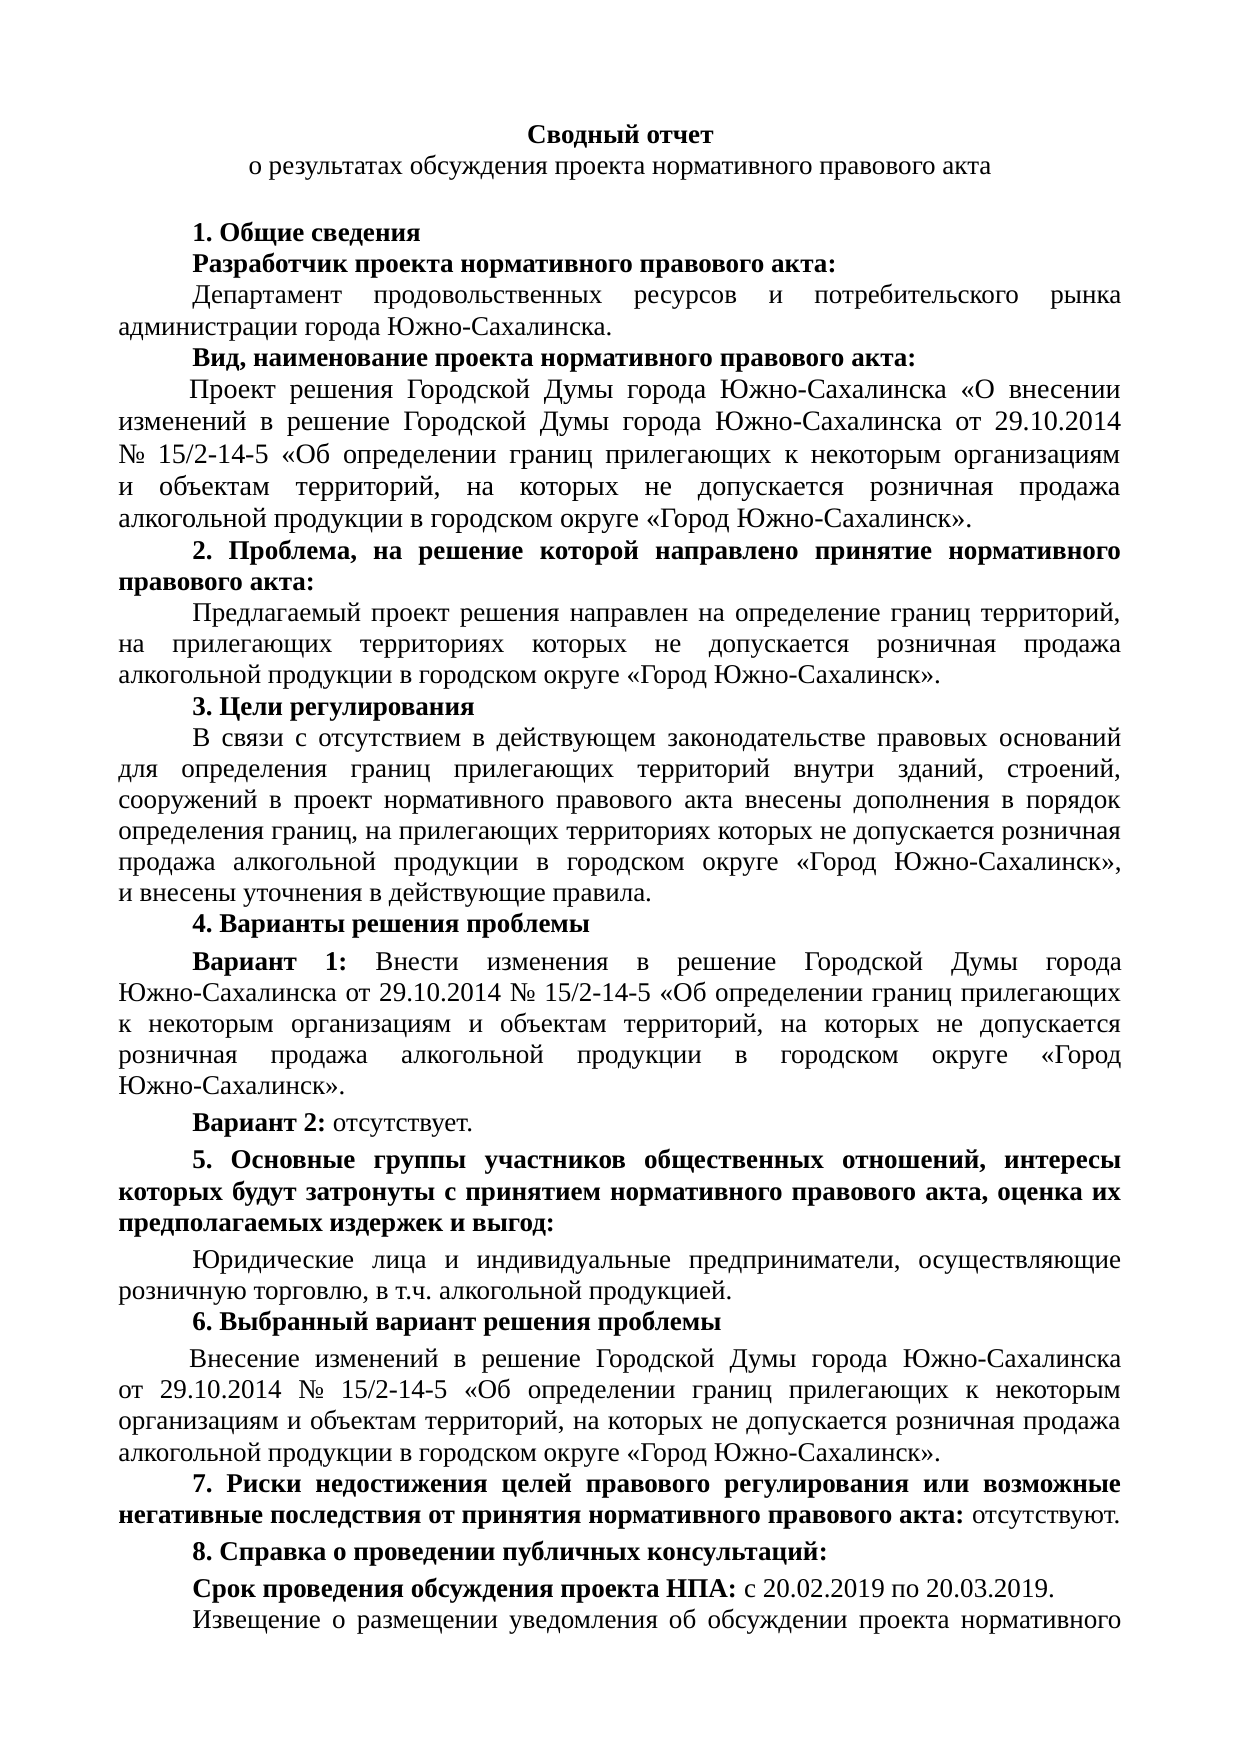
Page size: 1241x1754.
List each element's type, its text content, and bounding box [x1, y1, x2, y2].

text 4. Варианты решения проблемы [118, 908, 1122, 939]
text 3. Цели регулирования [118, 689, 1122, 721]
text 5. Основные группы участников общественных отношений, интересы которых будут затронуты с принятием нормативного правового акта, оценка их предполагаемых издержек и выгод: [118, 1143, 1122, 1237]
text 1. Общие сведения [118, 216, 1122, 247]
text Срок проведения обсуждения проекта НПА: с 20.02.2019 по 20.03.2019. [118, 1572, 1122, 1603]
text о результатах обсуждения проекта нормативного правового акта [118, 149, 1122, 180]
text Сводный отчет [118, 118, 1122, 149]
text Вид, наименование проекта нормативного правового акта: [118, 341, 1122, 372]
text Внесение изменений в решение Городской Думы города Южно-Сахалинска от 29.10.2014 № 15/2-14-5 «Об определении границ прилегающих к некоторым организациям и объектам территорий, на которых не допускается розничная продажа алкогольной продукции в городском округе «Город Южно-Сахалинск». [118, 1342, 1122, 1467]
text 2. Проблема, на решение которой направлено принятие нормативного правового акта: [118, 534, 1122, 596]
text 6. Выбранный вариант решения проблемы [118, 1305, 1122, 1336]
text В связи с отсутствием в действующем законодательстве правовых оснований для определения границ прилегающих территорий внутри зданий, строений, сооружений в проект нормативного правового акта внесены дополнения в порядок определения границ, на прилегающих территориях которых не допускается розничная продажа алкогольной продукции в городском округе «Город Южно-Сахалинск», и внесены уточнения в действующие правила. [118, 721, 1122, 908]
text Извещение о размещении уведомления об обсуждении проекта нормативного [118, 1603, 1122, 1634]
text 7. Риски недостижения целей правового регулирования или возможные негативные последствия от принятия нормативного правового акта: отсутствуют. [118, 1467, 1122, 1529]
text 8. Справка о проведении публичных консультаций: [118, 1535, 1122, 1566]
text Вариант 1: Внести изменения в решение Городской Думы города Южно-Сахалинска от 29.10.2014 № 15/2-14-5 «Об определении границ прилегающих к некоторым организациям и объектам территорий, на которых не допускается розничная продажа алкогольной продукции в городском округе «Город Южно-Сахалинск». [118, 945, 1122, 1100]
text Предлагаемый проект решения направлен на определение границ территорий, на прилегающих территориях которых не допускается розничная продажа алкогольной продукции в городском округе «Город Южно-Сахалинск». [118, 596, 1122, 689]
text Проект решения Городской Думы города Южно-Сахалинска «О внесении изменений в решение Городской Думы города Южно-Сахалинска от 29.10.2014 № 15/2-14-5 «Об определении границ прилегающих к некоторым организациям и объектам территорий, на которых не допускается розничная продажа алкогольной продукции в городском округе «Город Южно-Сахалинск». [118, 372, 1122, 534]
text Департамент продовольственных ресурсов и потребительского рынка администрации города Южно-Сахалинска. [118, 278, 1122, 341]
text Разработчик проекта нормативного правового акта: [118, 247, 1122, 278]
text Вариант 2: отсутствует. [118, 1106, 1122, 1137]
text Юридические лица и индивидуальные предприниматели, осуществляющие розничную торговлю, в т.ч. алкогольной продукцией. [118, 1243, 1122, 1305]
